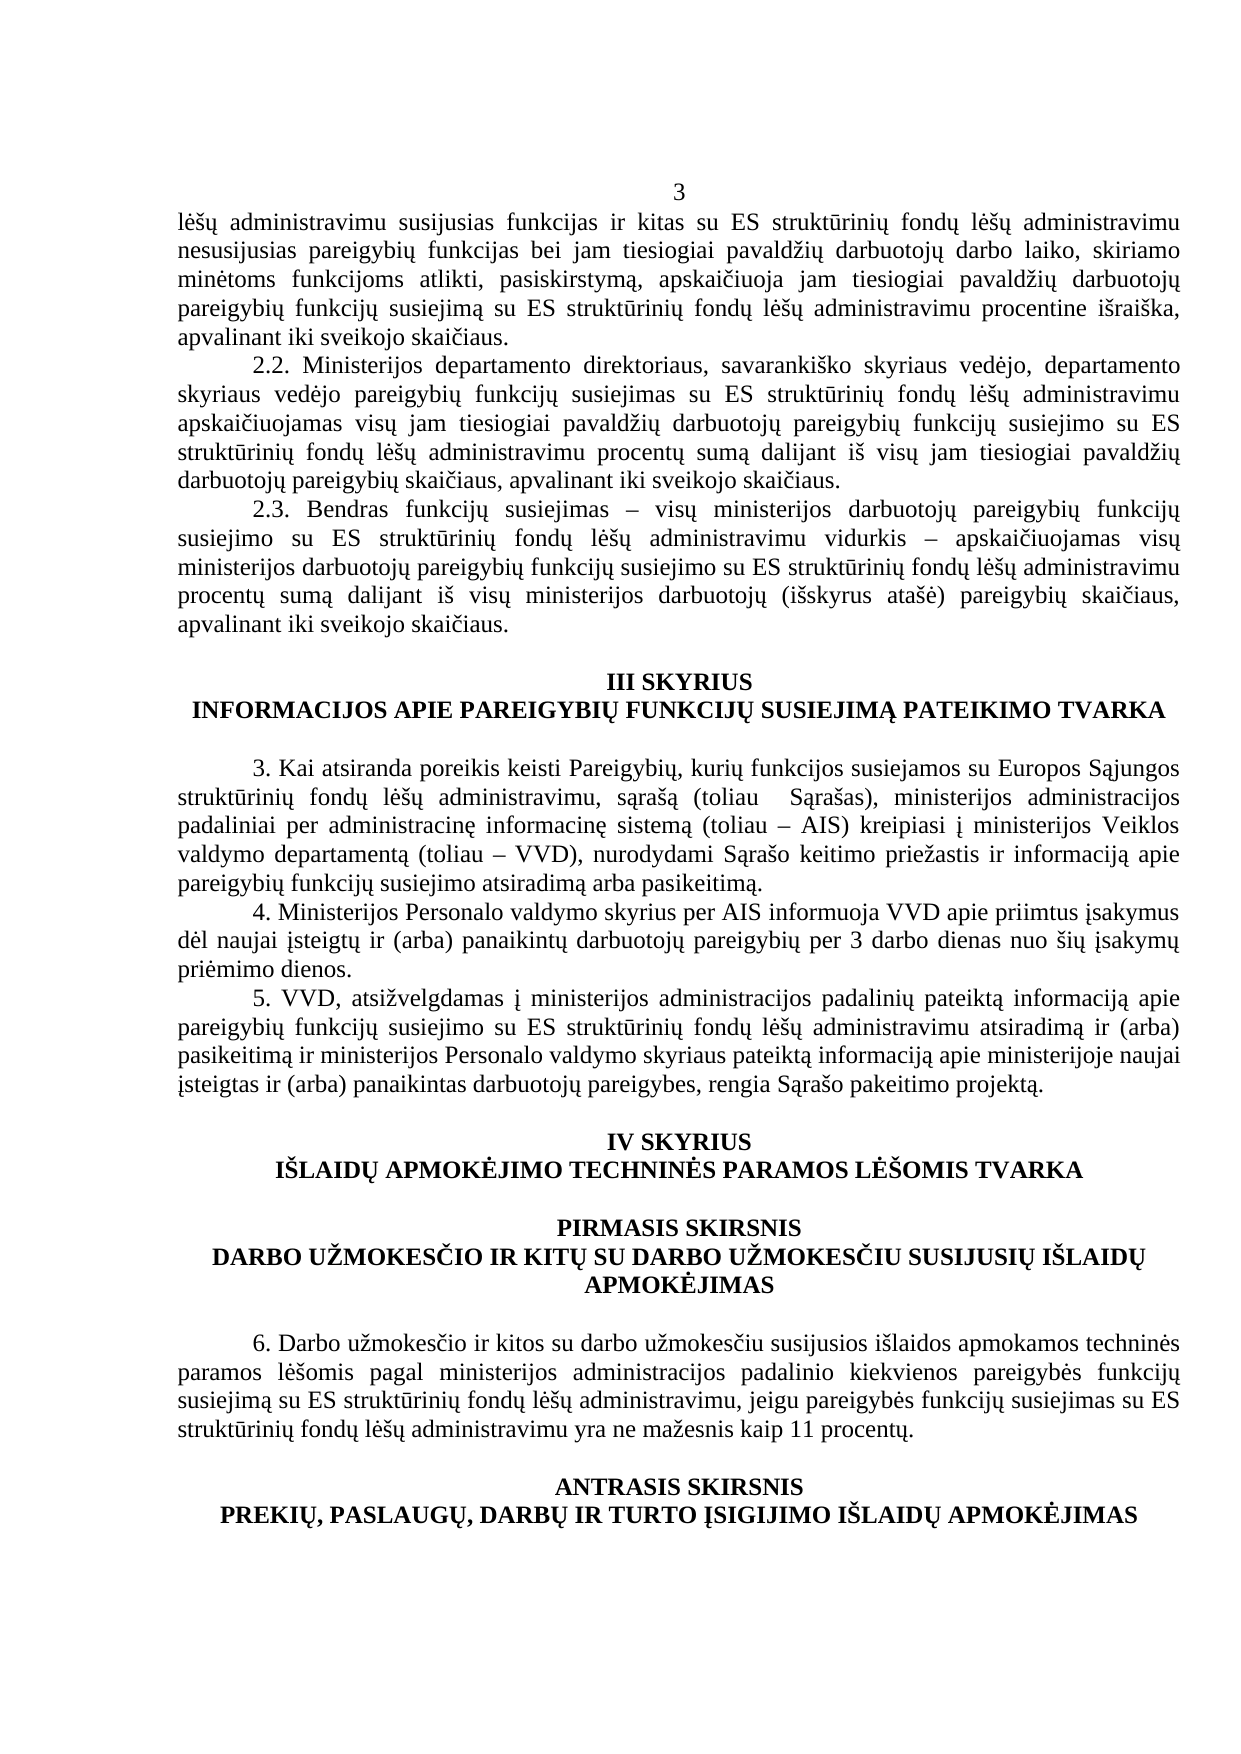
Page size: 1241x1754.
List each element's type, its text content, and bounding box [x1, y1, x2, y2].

text ANTRASIS SKIRSNIS [177, 1472, 1181, 1500]
text 6. Darbo užmokesčio ir kitos su darbo užmokesčiu susijusios išlaidos apmokamos techninės paramos lėšomis pagal ministerijos administracijos padalinio kiekvienos pareigybės funkcijų susiejimą su ES struktūrinių fondų lėšų administravimu, jeigu pareigybės funkcijų susiejimas su ES struktūrinių fondų lėšų administravimu yra ne mažesnis kaip 11 procentų. [177, 1328, 1181, 1443]
text 4. Ministerijos Personalo valdymo skyrius per AIS informuoja VVD apie priimtus įsakymus dėl naujai įsteigtų ir (arba) panaikintų darbuotojų pareigybių per 3 darbo dienas nuo šių įsakymų priėmimo dienos. [177, 897, 1181, 983]
text IŠLAIDŲ APMOKĖJIMO TECHNINĖS PARAMOS LĖŠOMIS TVARKA [177, 1155, 1181, 1184]
text 2.2. Ministerijos departamento direktoriaus, savarankiško skyriaus vedėjo, departamento skyriaus vedėjo pareigybių funkcijų susiejimas su ES struktūrinių fondų lėšų administravimu apskaičiuojamas visų jam tiesiogiai pavaldžių darbuotojų pareigybių funkcijų susiejimo su ES struktūrinių fondų lėšų administravimu procentų sumą dalijant iš visų jam tiesiogiai pavaldžių darbuotojų pareigybių skaičiaus, apvalinant iki sveikojo skaičiaus. [177, 350, 1181, 494]
text IV SKYRIUS [177, 1127, 1181, 1155]
text III SKYRIUS [177, 667, 1181, 695]
text 5. VVD, atsižvelgdamas į ministerijos administracijos padalinių pateiktą informaciją apie pareigybių funkcijų susiejimo su ES struktūrinių fondų lėšų administravimu atsiradimą ir (arba) pasikeitimą ir ministerijos Personalo valdymo skyriaus pateiktą informaciją apie ministerijoje naujai įsteigtas ir (arba) panaikintas darbuotojų pareigybes, rengia Sąrašo pakeitimo projektą. [177, 983, 1181, 1098]
text INFORMACIJOS APIE PAREIGYBIŲ FUNKCIJŲ SUSIEJIMĄ PATEIKIMO TVARKA [177, 695, 1181, 724]
text 3. Kai atsiranda poreikis keisti Pareigybių, kurių funkcijos susiejamos su Europos Sąjungos struktūrinių fondų lėšų administravimu, sąrašą (toliau Sąrašas), ministerijos administracijos padaliniai per administracinę informacinę sistemą (toliau – AIS) kreipiasi į ministerijos Veiklos valdymo departamentą (toliau – VVD), nurodydami Sąrašo keitimo priežastis ir informaciją apie pareigybių funkcijų susiejimo atsiradimą arba pasikeitimą. [177, 753, 1181, 897]
text PREKIŲ, PASLAUGŲ, DARBŲ IR TURTO ĮSIGIJIMO IŠLAIDŲ APMOKĖJIMAS [177, 1500, 1181, 1529]
text DARBO UŽMOKESČIO IR KITŲ SU DARBO UŽMOKESČIU SUSIJUSIŲ IŠLAIDŲ APMOKĖJIMAS [177, 1242, 1181, 1299]
text lėšų administravimu susijusias funkcijas ir kitas su ES struktūrinių fondų lėšų administravimu nesusijusias pareigybių funkcijas bei jam tiesiogiai pavaldžių darbuotojų darbo laiko, skiriamo minėtoms funkcijoms atlikti, pasiskirstymą, apskaičiuoja jam tiesiogiai pavaldžių darbuotojų pareigybių funkcijų susiejimą su ES struktūrinių fondų lėšų administravimu procentine išraiška, apvalinant iki sveikojo skaičiaus. [177, 207, 1181, 350]
text PIRMASIS SKIRSNIS [177, 1213, 1181, 1242]
text 2.3. Bendras funkcijų susiejimas – visų ministerijos darbuotojų pareigybių funkcijų susiejimo su ES struktūrinių fondų lėšų administravimu vidurkis – apskaičiuojamas visų ministerijos darbuotojų pareigybių funkcijų susiejimo su ES struktūrinių fondų lėšų administravimu procentų sumą dalijant iš visų ministerijos darbuotojų (išskyrus atašė) pareigybių skaičiaus, apvalinant iki sveikojo skaičiaus. [177, 494, 1181, 638]
